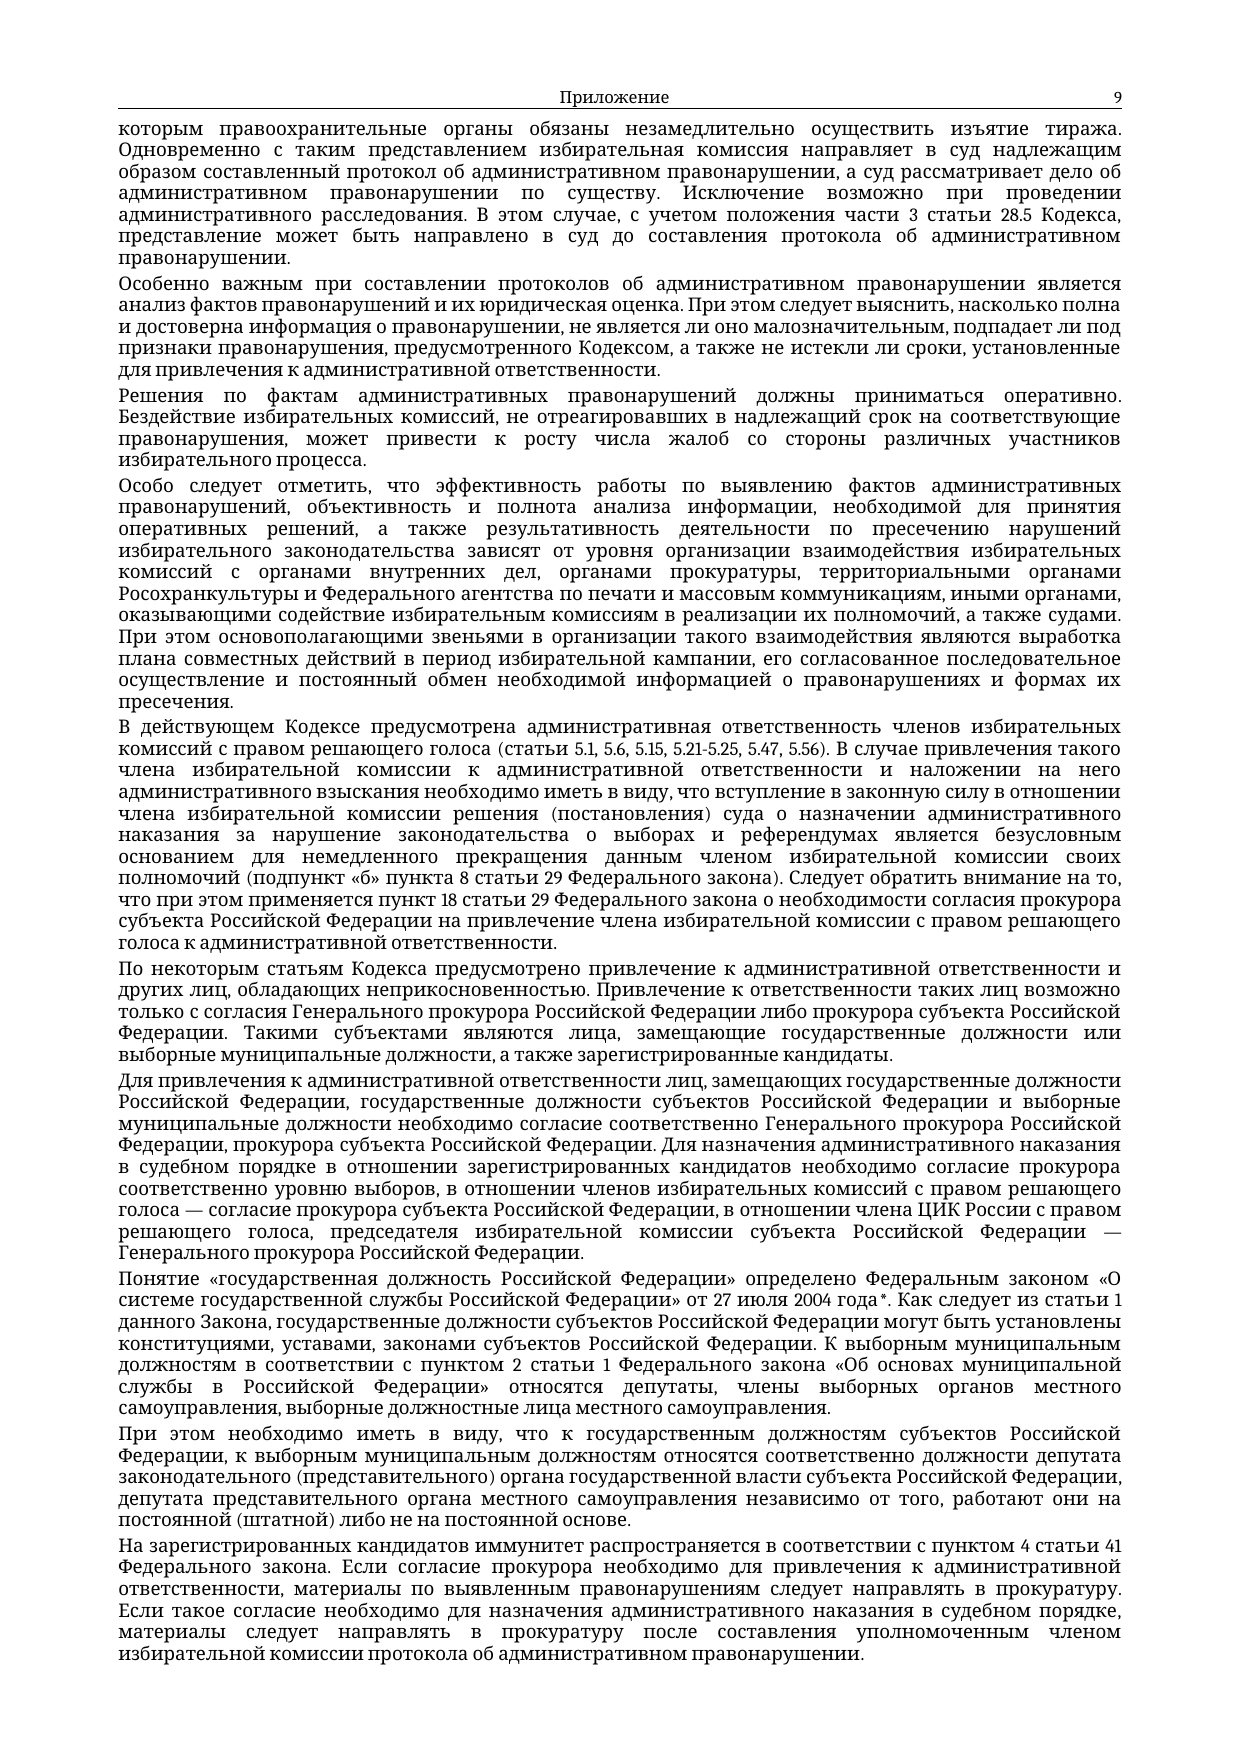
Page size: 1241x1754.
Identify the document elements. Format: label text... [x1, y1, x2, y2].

text Для привлечения к административной ответственности лиц, замещающих государственные должности Российской Федерации, государственные должности субъектов Российской Федерации и выборные муниципальные должности необходимо согласие соответственно Генерального прокурора Российской Федерации, прокурора субъекта Российской Федерации. Для назначения административного наказания в судебном порядке в отношении зарегистрированных кандидатов необходимо согласие прокурора соответственно уровню выборов, в отношении членов избирательных комиссий с правом решающего голоса — согласие прокурора субъекта Российской Федерации, в отношении члена ЦИК России с правом решающего голоса, председателя избирательной комиссии субъекта Российской Федерации — Генерального прокурора Российской Федерации. [118, 1070, 1122, 1264]
text Особенно важным при составлении протоколов об административном правонарушении является анализ фактов правонарушений и их юридическая оценка. При этом следует выяснить, насколько полна и достоверна информация о правонарушении, не является ли оно малозначительным, подпадает ли под признаки правонарушения, предусмотренного Кодексом, а также не истекли ли сроки, установленные для привлечения к административной ответственности. [118, 273, 1122, 381]
text которым правоохранительные органы обязаны незамедлительно осуществить изъятие тиража. Одновременно с таким представлением избирательная комиссия направляет в суд надлежащим образом составленный протокол об административном правонарушении, а суд рассматривает дело об административном правонарушении по существу. Исключение возможно при проведении административного расследования. В этом случае, с учетом положения части 3 статьи 28.5 Кодекса, представление может быть направлено в суд до составления протокола об административном правонарушении. [118, 118, 1122, 269]
text Решения по фактам административных правонарушений должны приниматься оперативно. Бездействие избирательных комиссий, не отреагировавших в надлежащий срок на соответствующие правонарушения, может привести к росту числа жалоб со стороны различных участников избирательного процесса. [118, 385, 1122, 471]
text Понятие «государственная должность Российской Федерации» определено Федеральным законом «О системе государственной службы Российской Федерации» от 27 июля 2004 года*. Как следует из статьи 1 данного Закона, государственные должности субъектов Российской Федерации могут быть установлены конституциями, уставами, законами субъектов Российской Федерации. К выборным муниципальным должностям в соответствии с пунктом 2 статьи 1 Федерального закона «Об основах муниципальной службы в Российской Федерации» относятся депутаты, члены выборных органов местного самоуправления, выборные должностные лица местного самоуправления. [118, 1268, 1122, 1419]
text При этом необходимо иметь в виду, что к государственным должностям субъектов Российской Федерации, к выборным муниципальным должностям относятся соответственно должности депутата законодательного (представительного) органа государственной власти субъекта Российской Федерации, депутата представительного органа местного самоуправления независимо от того, работают они на постоянной (штатной) либо не на постоянной основе. [118, 1423, 1122, 1531]
text Особо следует отметить, что эффективность работы по выявлению фактов административных правонарушений, объективность и полнота анализа информации, необходимой для принятия оперативных решений, а также результативность деятельности по пресечению нарушений избирательного законодательства зависят от уровня организации взаимодействия избирательных комиссий с органами внутренних дел, органами прокуратуры, территориальными органами Росохранкультуры и Федерального агентства по печати и массовым коммуникациям, иными органами, оказывающими содействие избирательным комиссиям в реализации их полномочий, а также судами. При этом основополагающими звеньями в организации такого взаимодействия являются выработка плана совместных действий в период избирательной кампании, его согласованное последовательное осуществление и постоянный обмен необходимой информацией о правонарушениях и формах их пресечения. [118, 476, 1122, 713]
text По некоторым статьям Кодекса предусмотрено привлечение к административной ответственности и других лиц, обладающих неприкосновенностью. Привлечение к ответственности таких лиц возможно только с согласия Генерального прокурора Российской Федерации либо прокурора субъекта Российской Федерации. Такими субъектами являются лица, замещающие государственные должности или выборные муниципальные должности, а также зарегистрированные кандидаты. [118, 958, 1122, 1066]
text На зарегистрированных кандидатов иммунитет распространяется в соответствии с пунктом 4 статьи 41 Федерального закона. Если согласие прокурора необходимо для привлечения к административной ответственности, материалы по выявленным правонарушениям следует направлять в прокуратуру. Если такое согласие необходимо для назначения административного наказания в судебном порядке, материалы следует направлять в прокуратуру после составления уполномоченным членом избирательной комиссии протокола об административном правонарушении. [118, 1536, 1122, 1665]
text В действующем Кодексе предусмотрена административная ответственность членов избирательных комиссий с правом решающего голоса (статьи 5.1, 5.6, 5.15, 5.21-5.25, 5.47, 5.56). В случае привлечения такого члена избирательной комиссии к административной ответственности и наложении на него административного взыскания необходимо иметь в виду, что вступление в законную силу в отношении члена избирательной комиссии решения (постановления) суда о назначении административного наказания за нарушение законодательства о выборах и референдумах является безусловным основанием для немедленного прекращения данным членом избирательной комиссии своих полномочий (подпункт «б» пункта 8 статьи 29 Федерального закона). Следует обратить внимание на то, что при этом применяется пункт 18 статьи 29 Федерального закона о необходимости согласия прокурора субъекта Российской Федерации на привлечение члена избирательной комиссии с правом решающего голоса к административной ответственности. [118, 717, 1122, 954]
